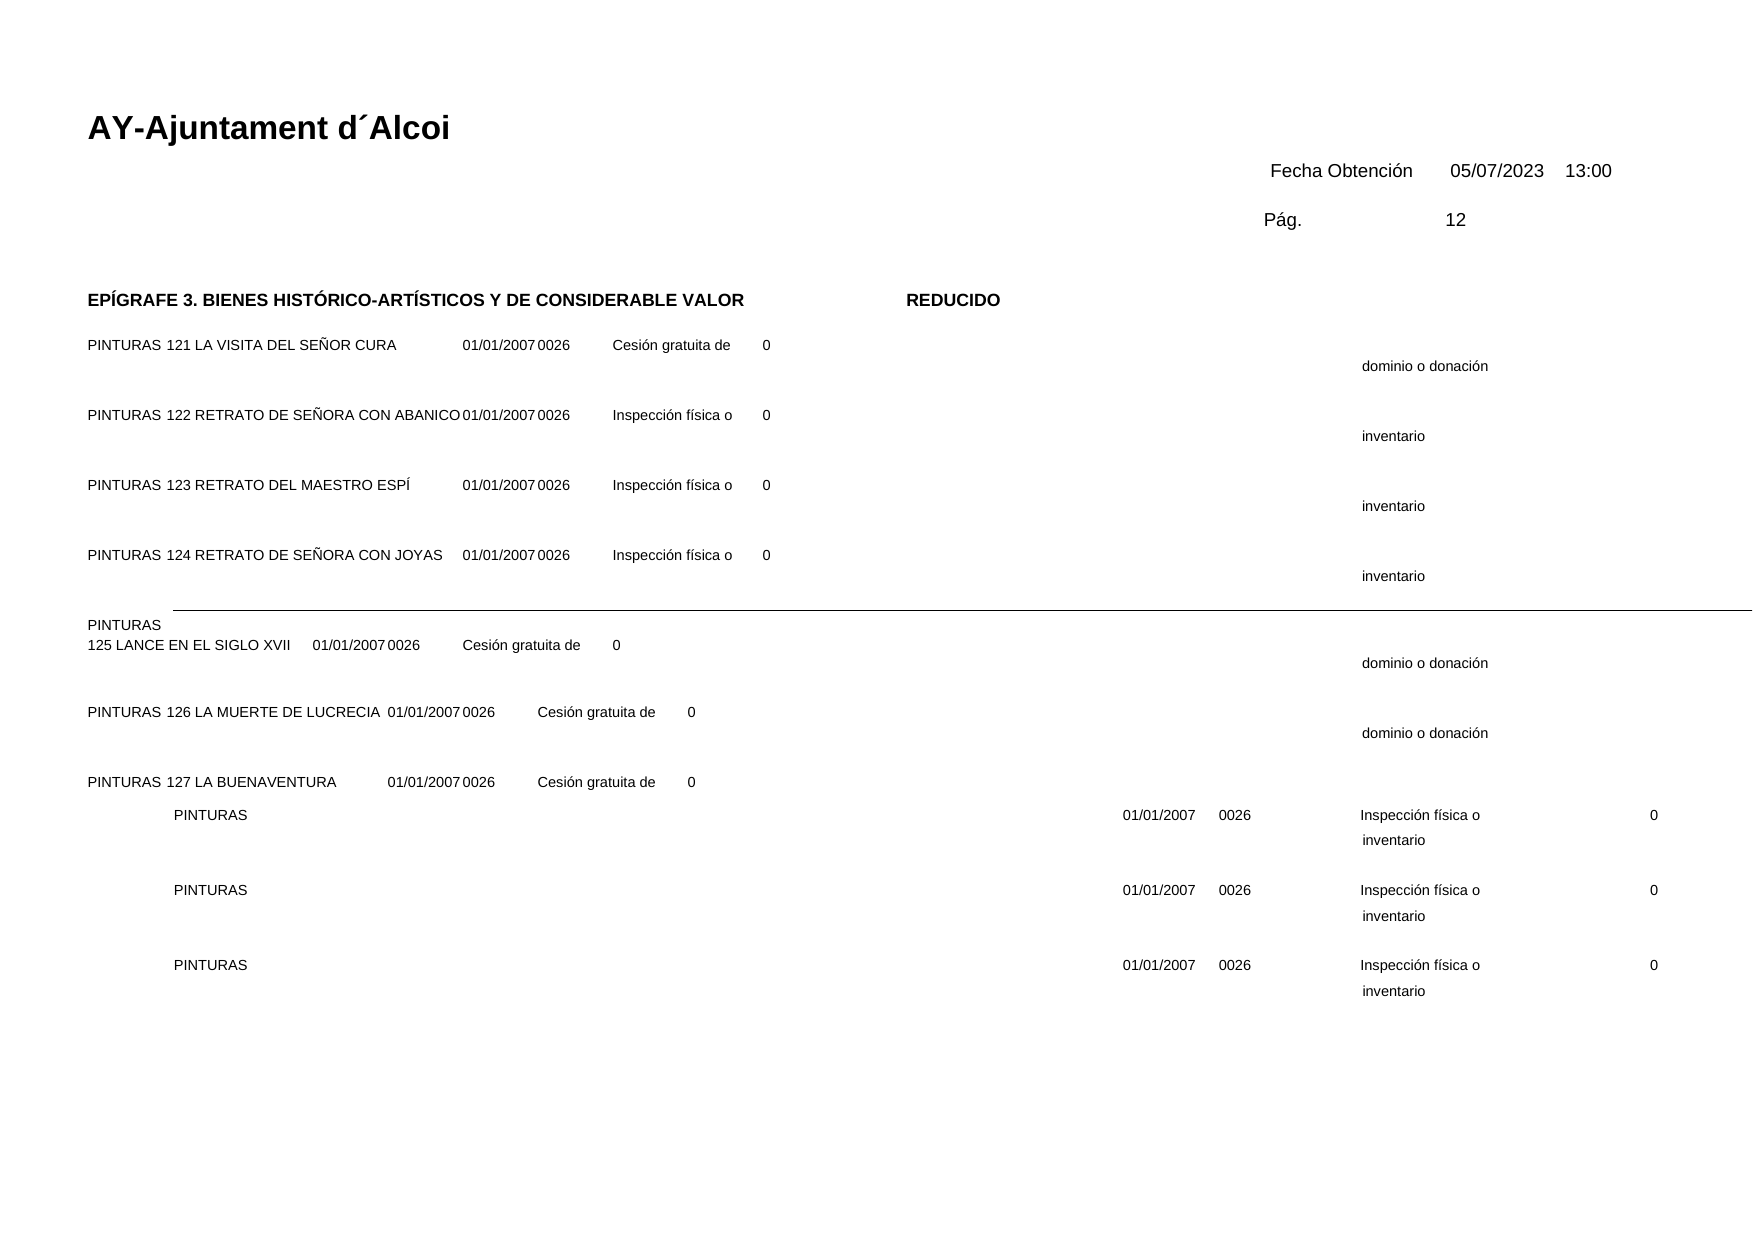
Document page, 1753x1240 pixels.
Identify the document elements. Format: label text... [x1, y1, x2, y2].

list PINTURAS 123 RETRATO DEL MAESTRO ESPÍ 01/01/2007 0026 Inspección física o 0 [0, 468, 1658, 495]
list PINTURAS 127 LA BUENAVENTURA 01/01/2007 0026 Cesión gratuita de 0 [0, 766, 1658, 792]
text dominio o donación [1362, 357, 1658, 374]
list PINTURAS 124 RETRATO DE SEÑORA CON JOYAS 01/01/2007 0026 Inspección física o 0 [0, 538, 1658, 565]
text inventario [1362, 497, 1658, 514]
text inventario [1362, 427, 1658, 444]
list PINTURAS 126 LA MUERTE DE LUCRECIA 01/01/2007 0026 Cesión gratuita de 0 [0, 696, 1658, 722]
list PINTURAS 121 LA VISITA DEL SEÑOR CURA 01/01/2007 0026 Cesión gratuita de 0 [0, 328, 1658, 355]
list PINTURAS 122 RETRATO DE SEÑORA CON ABANICO 01/01/2007 0026 Inspección física o 0 [0, 398, 1658, 425]
text inventario [1362, 567, 1658, 584]
text dominio o donación [1362, 725, 1658, 742]
list PINTURAS 125 LANCE EN EL SIGLO XVII 01/01/2007 0026 Cesión gratuita de 0 [0, 608, 1658, 653]
text dominio o donación [1362, 655, 1658, 672]
